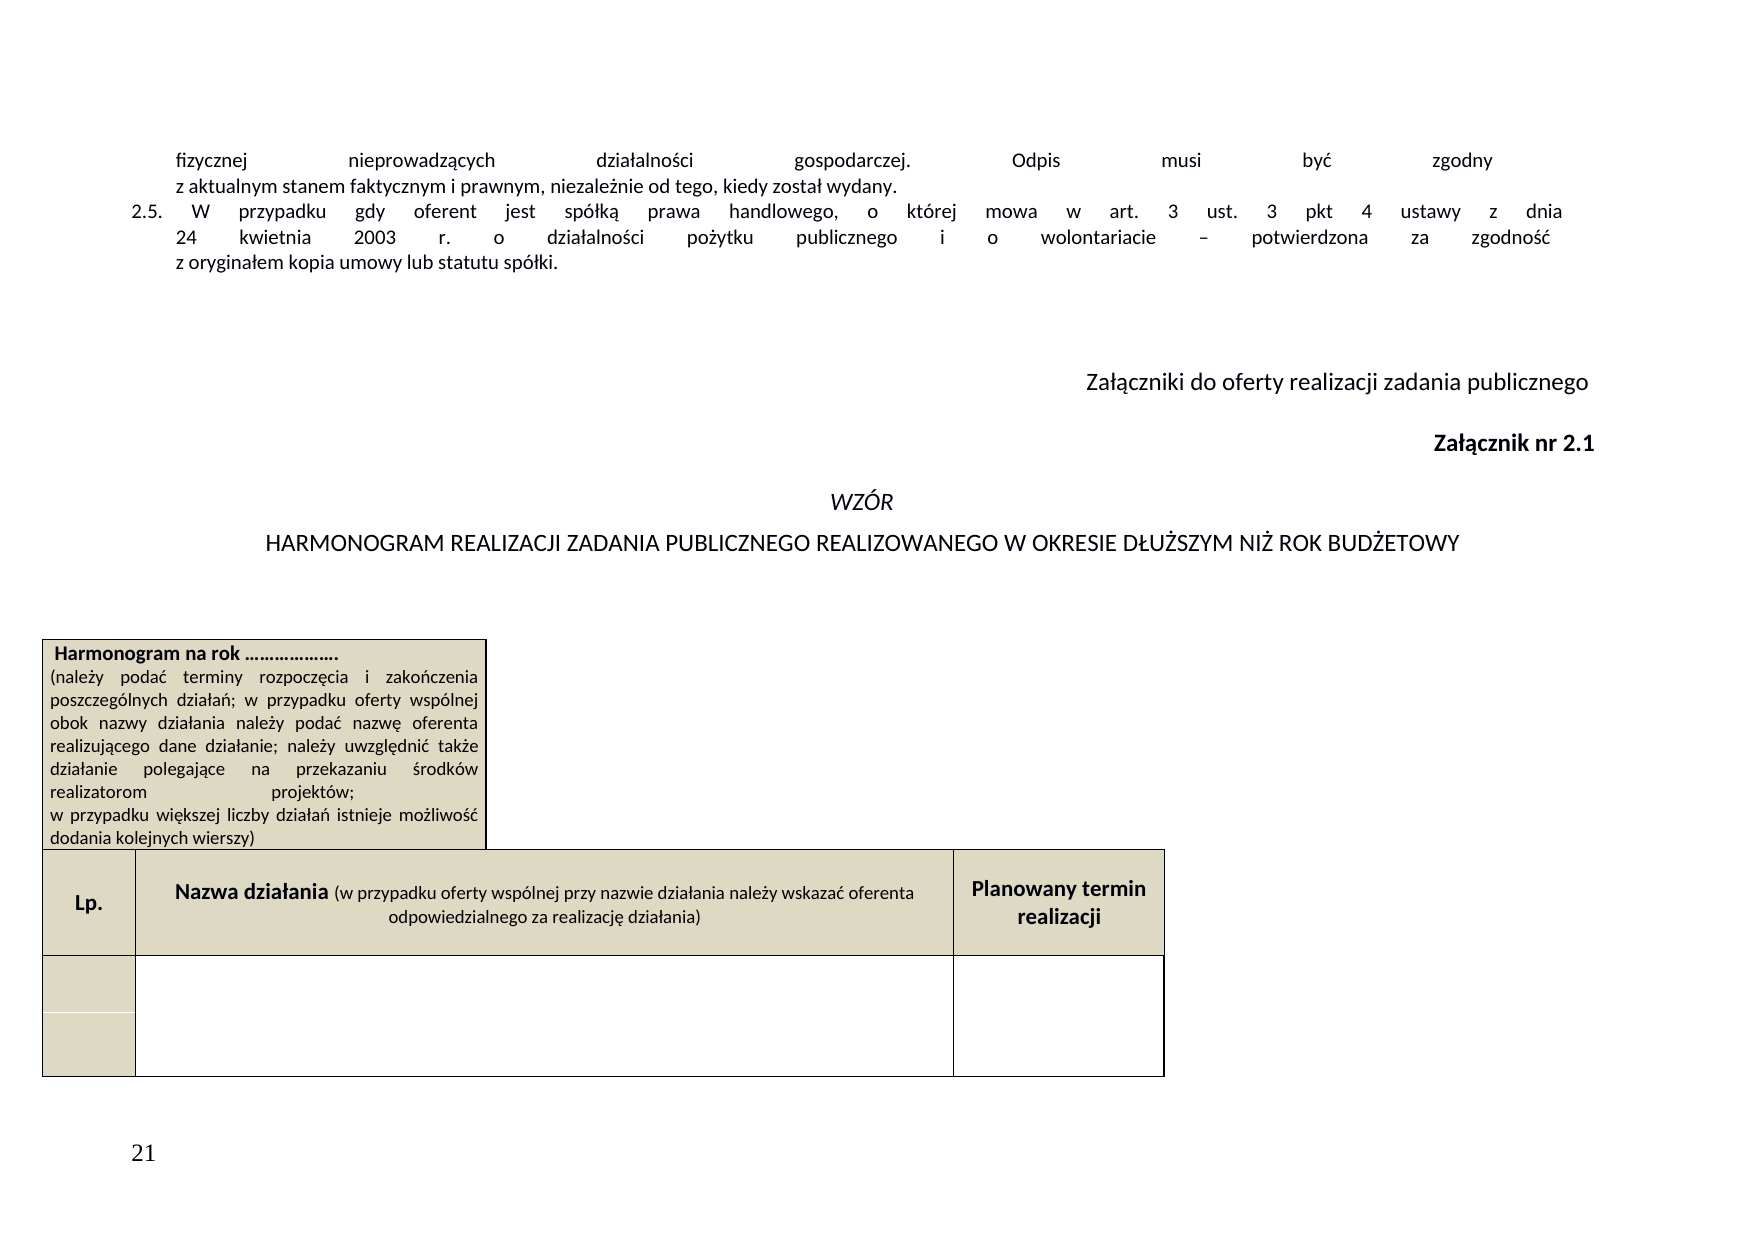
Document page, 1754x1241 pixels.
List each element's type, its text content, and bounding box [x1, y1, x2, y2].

table_cell [43, 956, 135, 1012]
text WZÓR [131, 486, 1595, 516]
text Załączniki do oferty realizacji zadania publicznego [131, 366, 1595, 397]
table_cell [954, 956, 1163, 1012]
text fizycznej nieprowadzących działalności gospodarczej. Odpis musi być zgodny z aktualnym stanem faktycznym i prawnym, niezależnie od tego, kiedy został wydany. [131, 148, 1595, 198]
table_cell [136, 956, 953, 1012]
table_cell Planowany termin realizacji [954, 850, 1164, 955]
table_cell [43, 1013, 135, 1076]
text Załącznik nr 2.1 [131, 427, 1595, 458]
table_cell [954, 1013, 1163, 1076]
text 2.5. W przypadku gdy oferent jest spółką prawa handlowego, o której mowa w art. 3 ust. 3 pkt 4 ustawy z dnia 24 kwietnia 2003 r. o działalności pożytku publicznego i o wolontariacie – potwierdzona za zgodność z oryginałem kopia umowy lub statutu spółki. [131, 198, 1595, 275]
table_cell Nazwa działania (w przypadku oferty wspólnej przy nazwie działania należy wskazać oferenta odpowiedzialnego za realizację działania) [136, 850, 953, 955]
table_cell Lp. [43, 850, 135, 955]
table_header Harmonogram na rok ………………. (należy podać terminy rozpoczęcia i zakończenia poszczególnych działań; w przypadku oferty wspólnej obok nazwy działania należy podać nazwę oferenta realizującego dane działanie; należy uwzględnić także działanie polegające na przekazaniu środków realizatorom projektów; w przypadku większej liczby działań istnieje możliwość dodania kolejnych wierszy) [43, 640, 485, 849]
table_cell [136, 1013, 953, 1076]
text HARMONOGRAM REALIZACJI ZADANIA PUBLICZNEGO REALIZOWANEGO W OKRESIE DŁUŻSZYM NIŻ ROK BUDŻETOWY [131, 527, 1595, 557]
